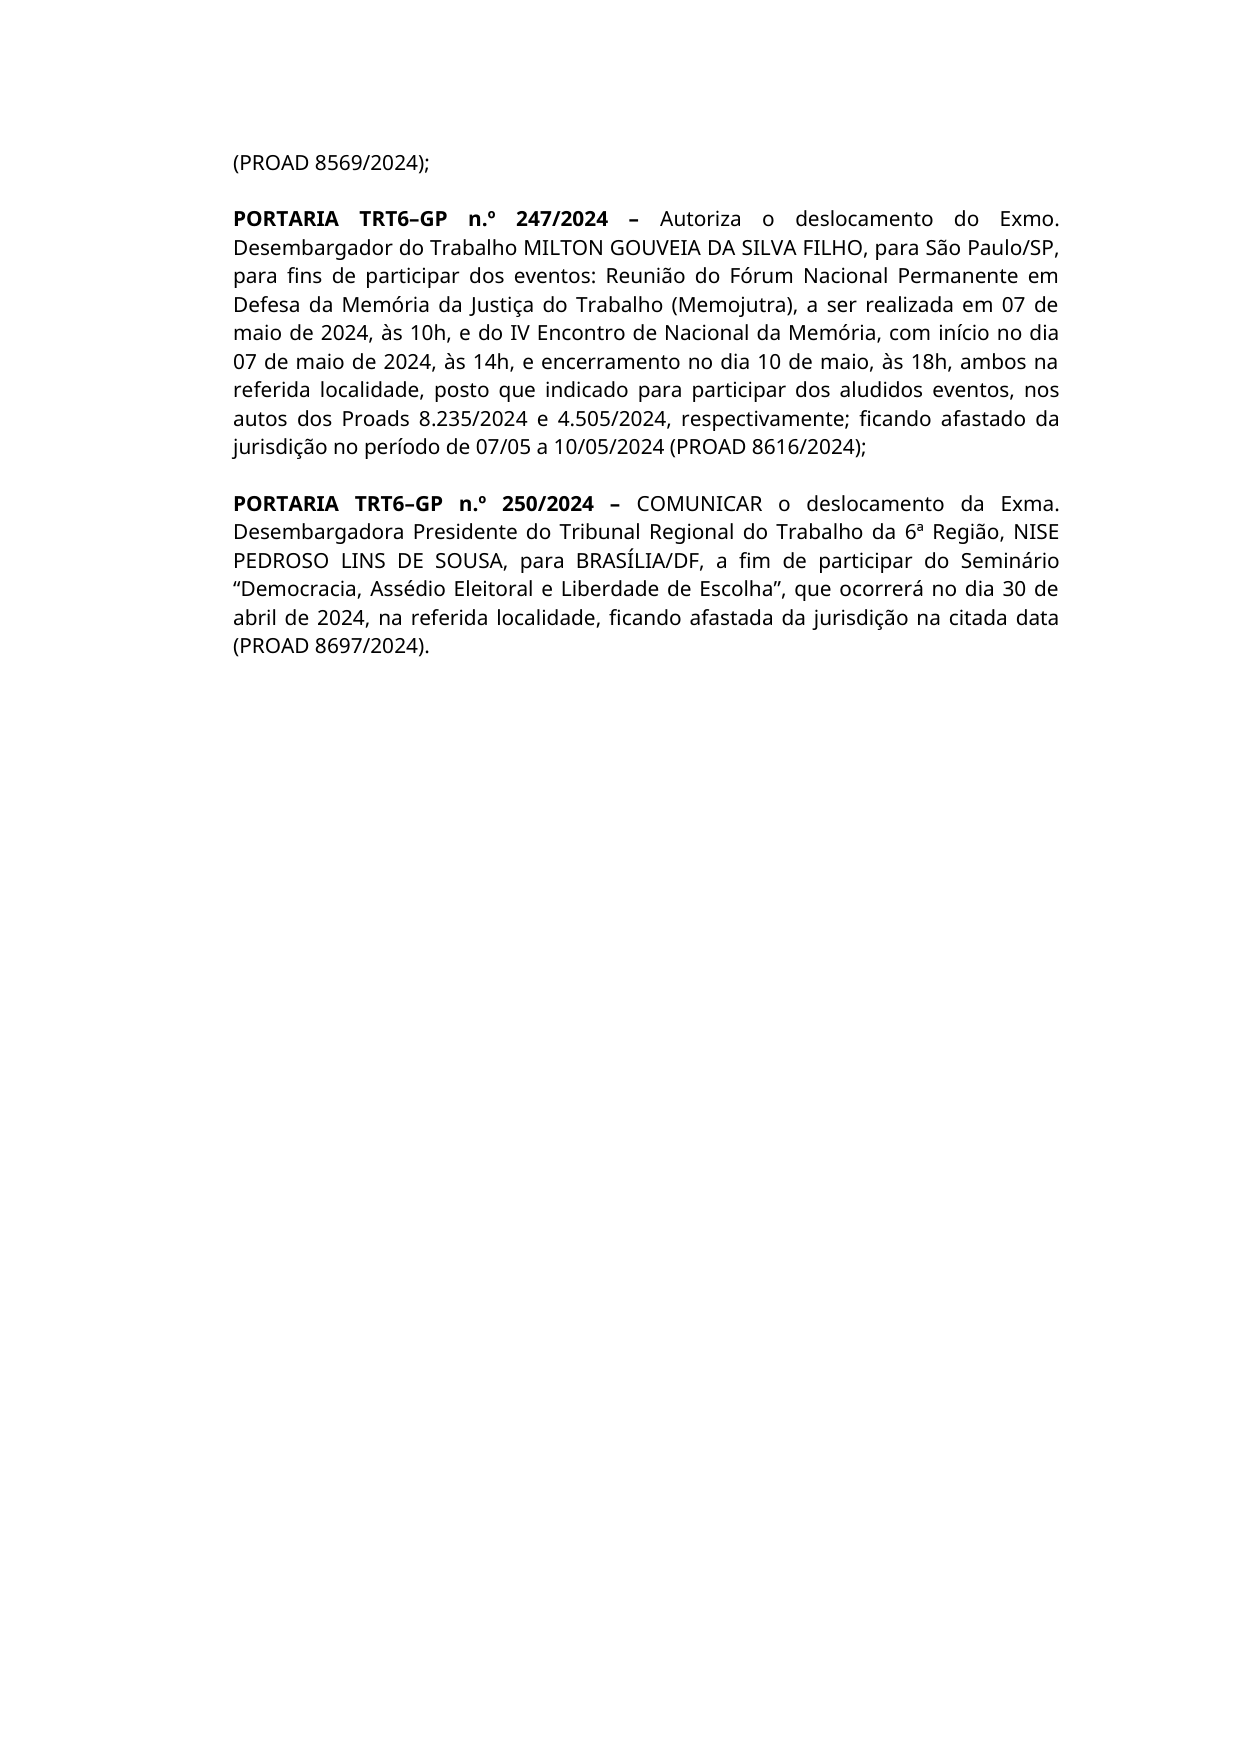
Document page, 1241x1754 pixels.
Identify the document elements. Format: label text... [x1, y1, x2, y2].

table_cell [154, 148, 222, 694]
table_cell (PROAD 8569/2024); PORTARIA TRT6–GP n.º 247/2024 – Autoriza o deslocamento do Exmo. Desembargador do Trabalho MILTON GOUVEIA DA SILVA FILHO, para São Paulo/SP, para fins de participar dos eventos: Reunião do Fórum Nacional Permanente em Defesa da Memória da Justiça do Trabalho (Memojutra), a ser realizada em 07 de maio de 2024, às 10h, e do IV Encontro de Nacional da Memória, com início no dia 07 de maio de 2024, às 14h, e encerramento no dia 10 de maio, às 18h, ambos na referida localidade, posto que indicado para participar dos aludidos eventos, nos autos dos Proads 8.235/2024 e 4.505/2024, respectivamente; ficando afastado da jurisdição no período de 07/05 a 10/05/2024 (PROAD 8616/2024); PORTARIA TRT6–GP n.º 250/2024 – COMUNICAR o deslocamento da Exma. Desembargadora Presidente do Tribunal Regional do Trabalho da 6ª Região, NISE PEDROSO LINS DE SOUSA, para BRASÍLIA/DF, a fim de participar do Seminário “Democracia, Assédio Eleitoral e Liberdade de Escolha”, que ocorrerá no dia 30 de abril de 2024, na referida localidade, ficando afastada da jurisdição na citada data (PROAD 8697/2024). [222, 148, 1072, 694]
